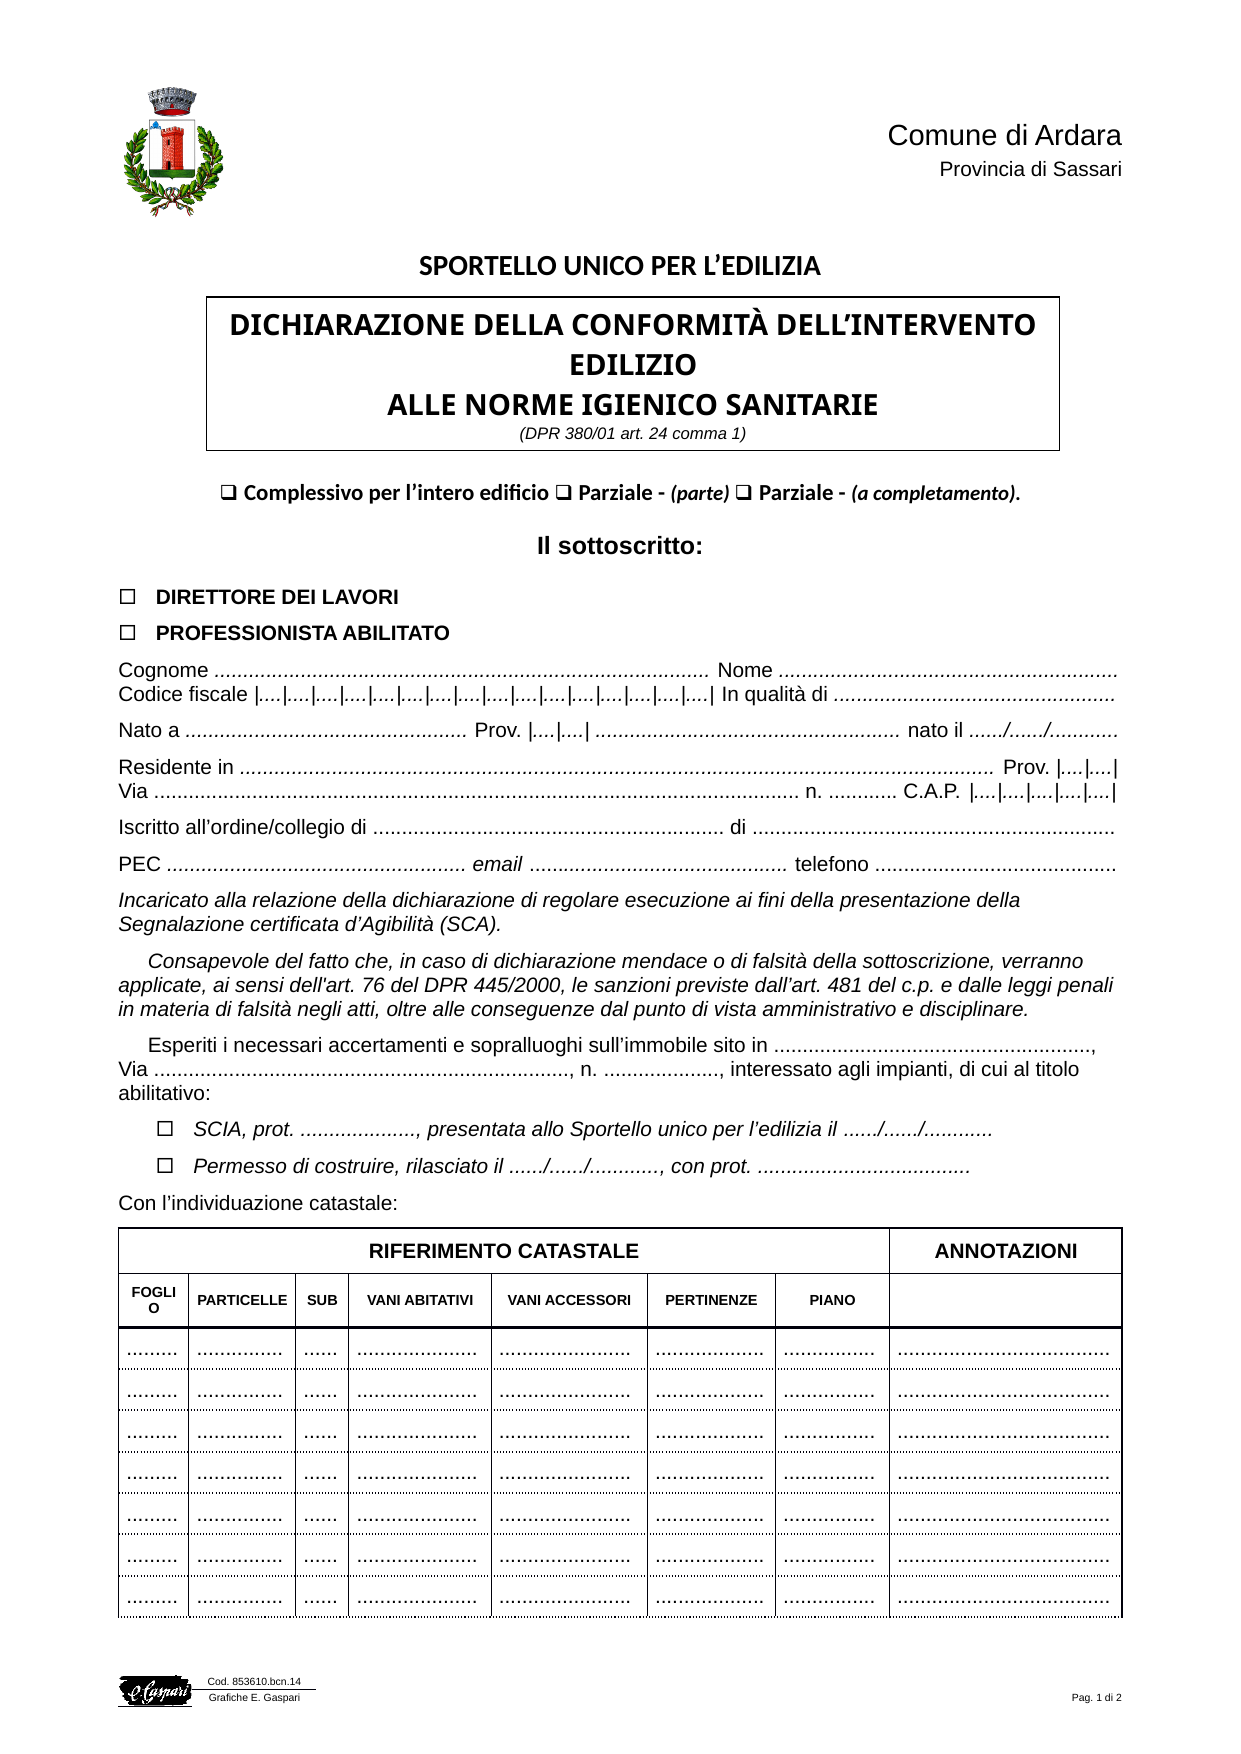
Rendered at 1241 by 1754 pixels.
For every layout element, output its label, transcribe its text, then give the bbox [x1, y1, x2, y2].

list SCIA, prot. ...................., presentata allo Sportello unico per l’edilizia il ....../....../............ [156, 1117, 1122, 1141]
table_cell ............... [189, 1409, 295, 1451]
table_cell ...... [296, 1492, 348, 1533]
table_cell ............... [189, 1329, 295, 1368]
table_cell ................ [776, 1492, 889, 1533]
table_cell ................ [776, 1533, 889, 1574]
text Con l’individuazione catastale: [118, 1190, 1122, 1214]
table_cell ......... [119, 1533, 188, 1574]
table_cell ..................... [349, 1575, 491, 1616]
text Incaricato alla relazione della dichiarazione di regolare esecuzione ai fini della presentazione della Segnalazione certificata d’Agibilità (SCA). [118, 888, 1122, 936]
table_cell ....................... [492, 1533, 647, 1574]
table_cell ......... [119, 1451, 188, 1492]
table_cell ....................... [492, 1451, 647, 1492]
table_cell ..................................... [890, 1492, 1121, 1533]
table_cell ..................................... [890, 1533, 1121, 1574]
text  Complessivo per l’intero edificio  Parziale - (parte)  Parziale - (a completamento). [118, 478, 1122, 506]
list PROFESSIONISTA ABILITATO [118, 621, 1122, 645]
table_header ANNOTAZIONI [890, 1229, 1121, 1273]
table_cell ....................... [492, 1492, 647, 1533]
table_cell ............... [189, 1492, 295, 1533]
table_cell ..................... [349, 1451, 491, 1492]
table_cell ..................... [349, 1409, 491, 1451]
table_cell ............... [189, 1575, 295, 1616]
table_cell ...... [296, 1329, 348, 1368]
table_cell ............... [189, 1451, 295, 1492]
table_cell ......... [119, 1492, 188, 1533]
table_cell ................... [648, 1533, 775, 1574]
text Residente in ................................................................................................................................... Prov. |....|....| Via ................................................................................................................ n. ............ C.A.P. |....|....|....|....|....| [118, 755, 1122, 803]
list Permesso di costruire, rilasciato il ....../....../............, con prot. ..................................... [156, 1154, 1122, 1178]
table_cell ............... [189, 1368, 295, 1409]
text Consapevole del fatto che, in caso di dichiarazione mendace o di falsità della sottoscrizione, verranno applicate, ai sensi dell'art. 76 del DPR 445/2000, le sanzioni previste dall’art. 481 del c.p. e dalle leggi penali in materia di falsità negli atti, oltre alle conseguenze dal punto di vista amministrativo e disciplinare. [118, 948, 1122, 1020]
text Provincia di Sassari [224, 157, 1122, 181]
table_cell ................ [776, 1409, 889, 1451]
table_cell ...... [296, 1575, 348, 1616]
text Cognome ...................................................................................... Nome ........................................................... Codice fiscale |....|....|....|....|....|....|....|....|....|....|....|....|....|....|....|....| In qualità di ................................................. [118, 658, 1122, 706]
table_cell SUB [296, 1274, 348, 1326]
table_cell ......... [119, 1368, 188, 1409]
table_cell ................ [776, 1451, 889, 1492]
table_cell ...... [296, 1409, 348, 1451]
table_cell ................ [776, 1368, 889, 1409]
table_cell PIANO [776, 1274, 889, 1326]
table_cell ................ [776, 1329, 889, 1368]
table_cell ......... [119, 1409, 188, 1451]
table_cell ......... [119, 1575, 188, 1616]
text Iscritto all’ordine/collegio di ............................................................. di ............................................................... [118, 815, 1122, 839]
table_cell FOGLIO [119, 1274, 188, 1326]
table_cell ..................................... [890, 1329, 1121, 1368]
table_cell ................... [648, 1575, 775, 1616]
table_cell ............... [189, 1533, 295, 1574]
text Esperiti i necessari accertamenti e sopralluoghi sull’immobile sito in ......................................................., Via ........................................................................, n. ...................., interessato agli impianti, di cui al titolo abilitativo: [118, 1033, 1122, 1105]
text Il sottoscritto: [118, 531, 1122, 560]
table_cell ...... [296, 1533, 348, 1574]
table_header RIFERIMENTO CATASTALE [119, 1229, 889, 1273]
table_cell ................... [648, 1409, 775, 1451]
picture [122, 87, 224, 219]
table_cell ....................... [492, 1409, 647, 1451]
table_cell PERTINENZE [648, 1274, 775, 1326]
table_cell ..................... [349, 1533, 491, 1574]
table_cell ..................................... [890, 1368, 1121, 1409]
table_cell ................... [648, 1368, 775, 1409]
table_cell ....................... [492, 1329, 647, 1368]
table_cell VANI ABITATIVI [349, 1274, 491, 1326]
table_cell ................... [648, 1451, 775, 1492]
table_cell ................... [648, 1329, 775, 1368]
table_cell PARTICELLE [189, 1274, 295, 1326]
table_cell ..................... [349, 1492, 491, 1533]
table_cell ................ [776, 1575, 889, 1616]
table_cell ..................................... [890, 1451, 1121, 1492]
table_cell [890, 1274, 1121, 1326]
table_cell ................... [648, 1492, 775, 1533]
table_cell ......... [119, 1329, 188, 1368]
table_cell ..................... [349, 1329, 491, 1368]
table_cell ....................... [492, 1575, 647, 1616]
picture [118, 1674, 192, 1706]
table_cell VANI ACCESSORI [492, 1274, 647, 1326]
table_cell ..................... [349, 1368, 491, 1409]
list DIRETTORE DEI LAVORI [118, 585, 1122, 609]
text Nato a ................................................. Prov. |....|....| ..................................................... nato il ....../....../............ [118, 718, 1122, 742]
table_cell ...... [296, 1368, 348, 1409]
text PEC .................................................... email ............................................. telefono .......................................... [118, 852, 1122, 876]
table_cell ..................................... [890, 1575, 1121, 1616]
subtitle SPORTELLO UNICO PER L’EDILIZIA [118, 247, 1122, 282]
table_cell ....................... [492, 1368, 647, 1409]
text Comune di Ardara [224, 118, 1122, 152]
table_cell ..................................... [890, 1409, 1121, 1451]
table_cell ...... [296, 1451, 348, 1492]
